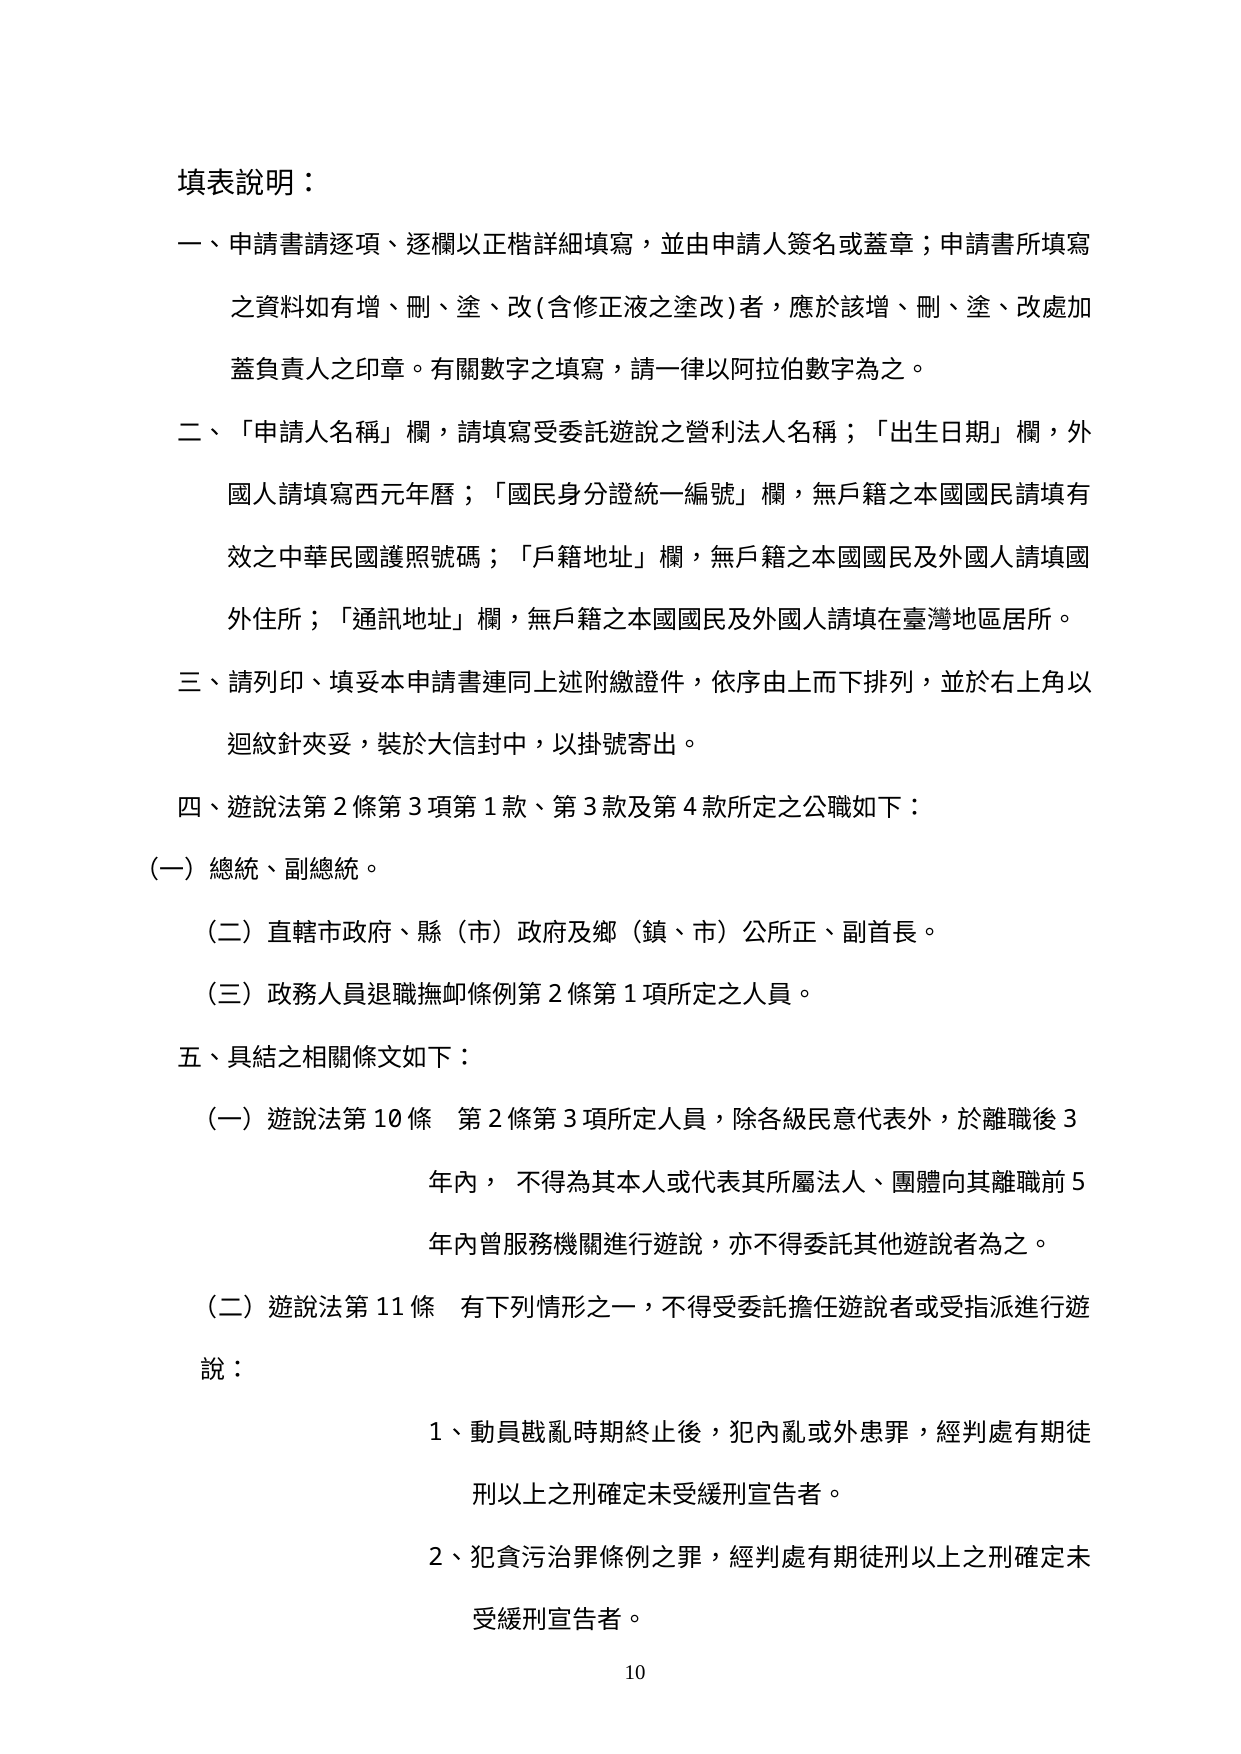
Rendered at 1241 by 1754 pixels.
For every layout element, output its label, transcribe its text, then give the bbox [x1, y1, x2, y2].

text （二）遊說法第11條 有下列情形之一，不得受委託擔任遊說者或受指派進行遊說： [177, 1264, 1092, 1389]
text 五、具結之相關條文如下： [177, 1014, 1092, 1076]
text （一）總統、副總統。 [119, 826, 1092, 889]
text （三）政務人員退職撫卹條例第2條第1項所定之人員。 [177, 951, 1092, 1014]
text （二）直轄市政府、縣（市）政府及鄉（鎮、市）公所正、副首長。 [177, 889, 1092, 951]
text 四、遊說法第2條第3項第1款、第3款及第4款所定之公職如下： [177, 764, 1092, 826]
text 二、「申請人名稱」欄，請填寫受委託遊說之營利法人名稱；「出生日期」欄，外國人請填寫西元年曆；「國民身分證統一編號」欄，無戶籍之本國國民請填有效之中華民國護照號碼；「戶籍地址」欄，無戶籍之本國國民及外國人請填國外住所；「通訊地址」欄，無戶籍之本國國民及外國人請填在臺灣地區居所。 [177, 389, 1092, 639]
text 2、犯貪污治罪條例之罪，經判處有期徒刑以上之刑確定未受緩刑宣告者。 [428, 1514, 1092, 1639]
text 1、動員戡亂時期終止後，犯內亂或外患罪，經判處有期徒刑以上之刑確定未受緩刑宣告者。 [428, 1389, 1092, 1514]
text （一）遊說法第10條 第2條第3項所定人員，除各級民意代表外，於離職後3年內， 不得為其本人或代表其所屬法人、團體向其離職前5年內曾服務機關進行遊說，亦不得委託其他遊說者為之。 [177, 1076, 1092, 1264]
text 三、請列印、填妥本申請書連同上述附繳證件，依序由上而下排列，並於右上角以迴紋針夾妥，裝於大信封中，以掛號寄出。 [177, 639, 1092, 764]
text 一、申請書請逐項、逐欄以正楷詳細填寫，並由申請人簽名或蓋章；申請書所填寫之資料如有增、刪、塗、改(含修正液之塗改)者，應於該增、刪、塗、改處加蓋負責人之印章。有關數字之填寫，請一律以阿拉伯數字為之。 [177, 201, 1092, 389]
text 填表說明： [177, 139, 1092, 201]
